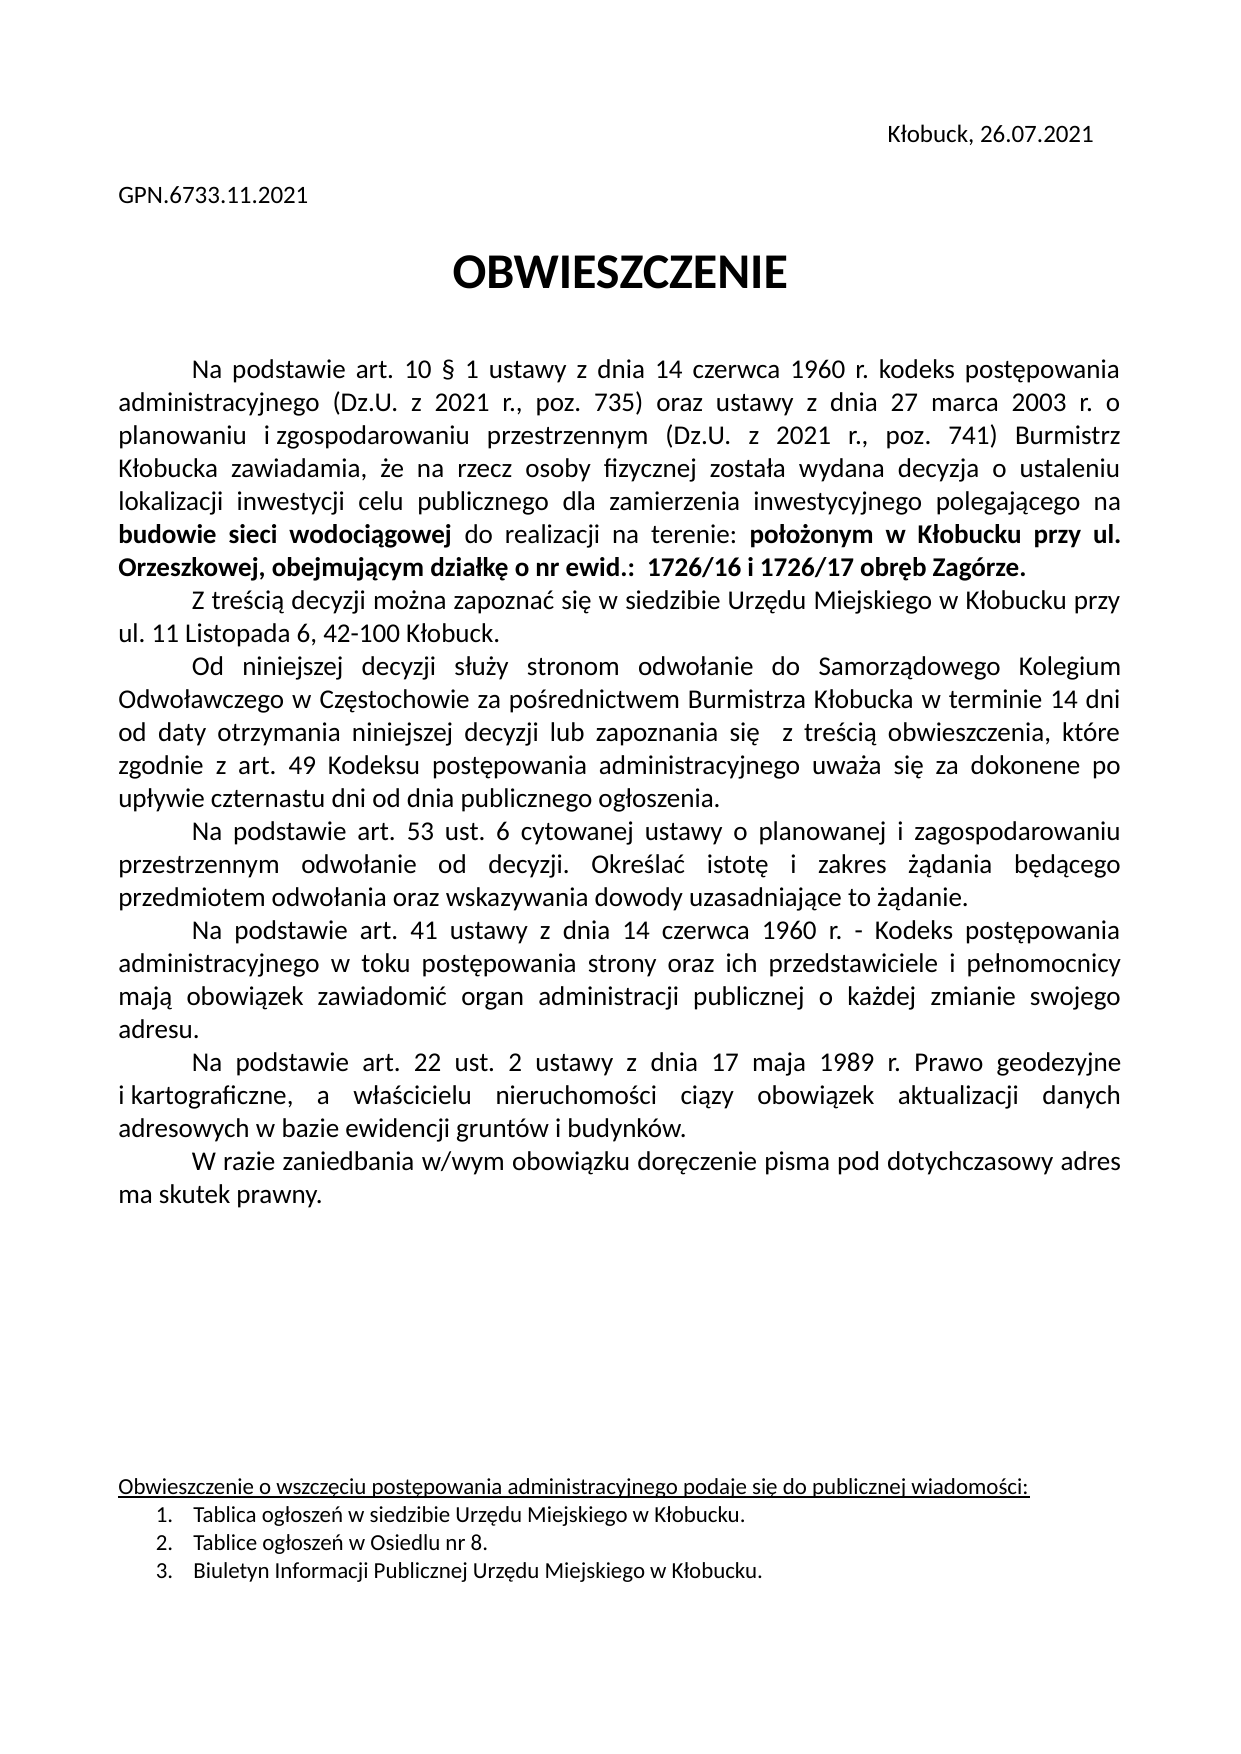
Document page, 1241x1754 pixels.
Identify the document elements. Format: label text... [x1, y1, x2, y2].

text Na podstawie art. 10 § 1 ustawy z dnia 14 czerwca 1960 r. kodeks postępowania administracyjnego (Dz.U. z 2021 r., poz. 735) oraz ustawy z dnia 27 marca 2003 r. o planowaniu i zgospodarowaniu przestrzennym (Dz.U. z 2021 r., poz. 741) Burmistrz Kłobucka zawiadamia, że na rzecz osoby fizycznej została wydana decyzja o ustaleniu lokalizacji inwestycji celu publicznego dla zamierzenia inwestycyjnego polegającego na budowie sieci wodociągowej do realizacji na terenie: położonym w Kłobucku przy ul. Orzeszkowej, obejmującym działkę o nr ewid.: 1726/16 i 1726/17 obręb Zagórze. [118, 352, 1122, 583]
text Kłobuck, 26.07.2021 [118, 118, 1122, 149]
text Na podstawie art. 22 ust. 2 ustawy z dnia 17 maja 1989 r. Prawo geodezyjne i kartograficzne, a właścicielu nieruchomości ciązy obowiązek aktualizacji danych adresowych w bazie ewidencji gruntów i budynków. [118, 1046, 1122, 1144]
list Biuletyn Informacji Publicznej Urzędu Miejskiego w Kłobucku. [156, 1556, 1122, 1584]
text Na podstawie art. 53 ust. 6 cytowanej ustawy o planowanej i zagospodarowaniu przestrzennym odwołanie od decyzji. Określać istotę i zakres żądania będącego przedmiotem odwołania oraz wskazywania dowody uzasadniające to żądanie. [118, 814, 1122, 913]
text Na podstawie art. 41 ustawy z dnia 14 czerwca 1960 r. - Kodeks postępowania administracyjnego w toku postępowania strony oraz ich przedstawiciele i pełnomocnicy mają obowiązek zawiadomić organ administracji publicznej o każdej zmianie swojego adresu. [118, 913, 1122, 1046]
text OBWIESZCZENIE [118, 240, 1122, 301]
text Z treścią decyzji można zapoznać się w siedzibie Urzędu Miejskiego w Kłobucku przy ul. 11 Listopada 6, 42-100 Kłobuck. [118, 583, 1122, 649]
text W razie zaniedbania w/wym obowiązku doręczenie pisma pod dotychczasowy adres ma skutek prawny. [118, 1144, 1122, 1211]
list Tablice ogłoszeń w Osiedlu nr 8. [156, 1528, 1122, 1556]
text Od niniejszej decyzji służy stronom odwołanie do Samorządowego Kolegium Odwoławczego w Częstochowie za pośrednictwem Burmistrza Kłobucka w terminie 14 dni od daty otrzymania niniejszej decyzji lub zapoznania się z treścią obwieszczenia, które zgodnie z art. 49 Kodeksu postępowania administracyjnego uważa się za dokonene po upływie czternastu dni od dnia publicznego ogłoszenia. [118, 649, 1122, 814]
text GPN.6733.11.2021 [118, 179, 1122, 210]
text Obwieszczenie o wszczęciu postępowania administracyjnego podaje się do publicznej wiadomości: [118, 1472, 1122, 1500]
list Tablica ogłoszeń w siedzibie Urzędu Miejskiego w Kłobucku. [156, 1500, 1122, 1528]
